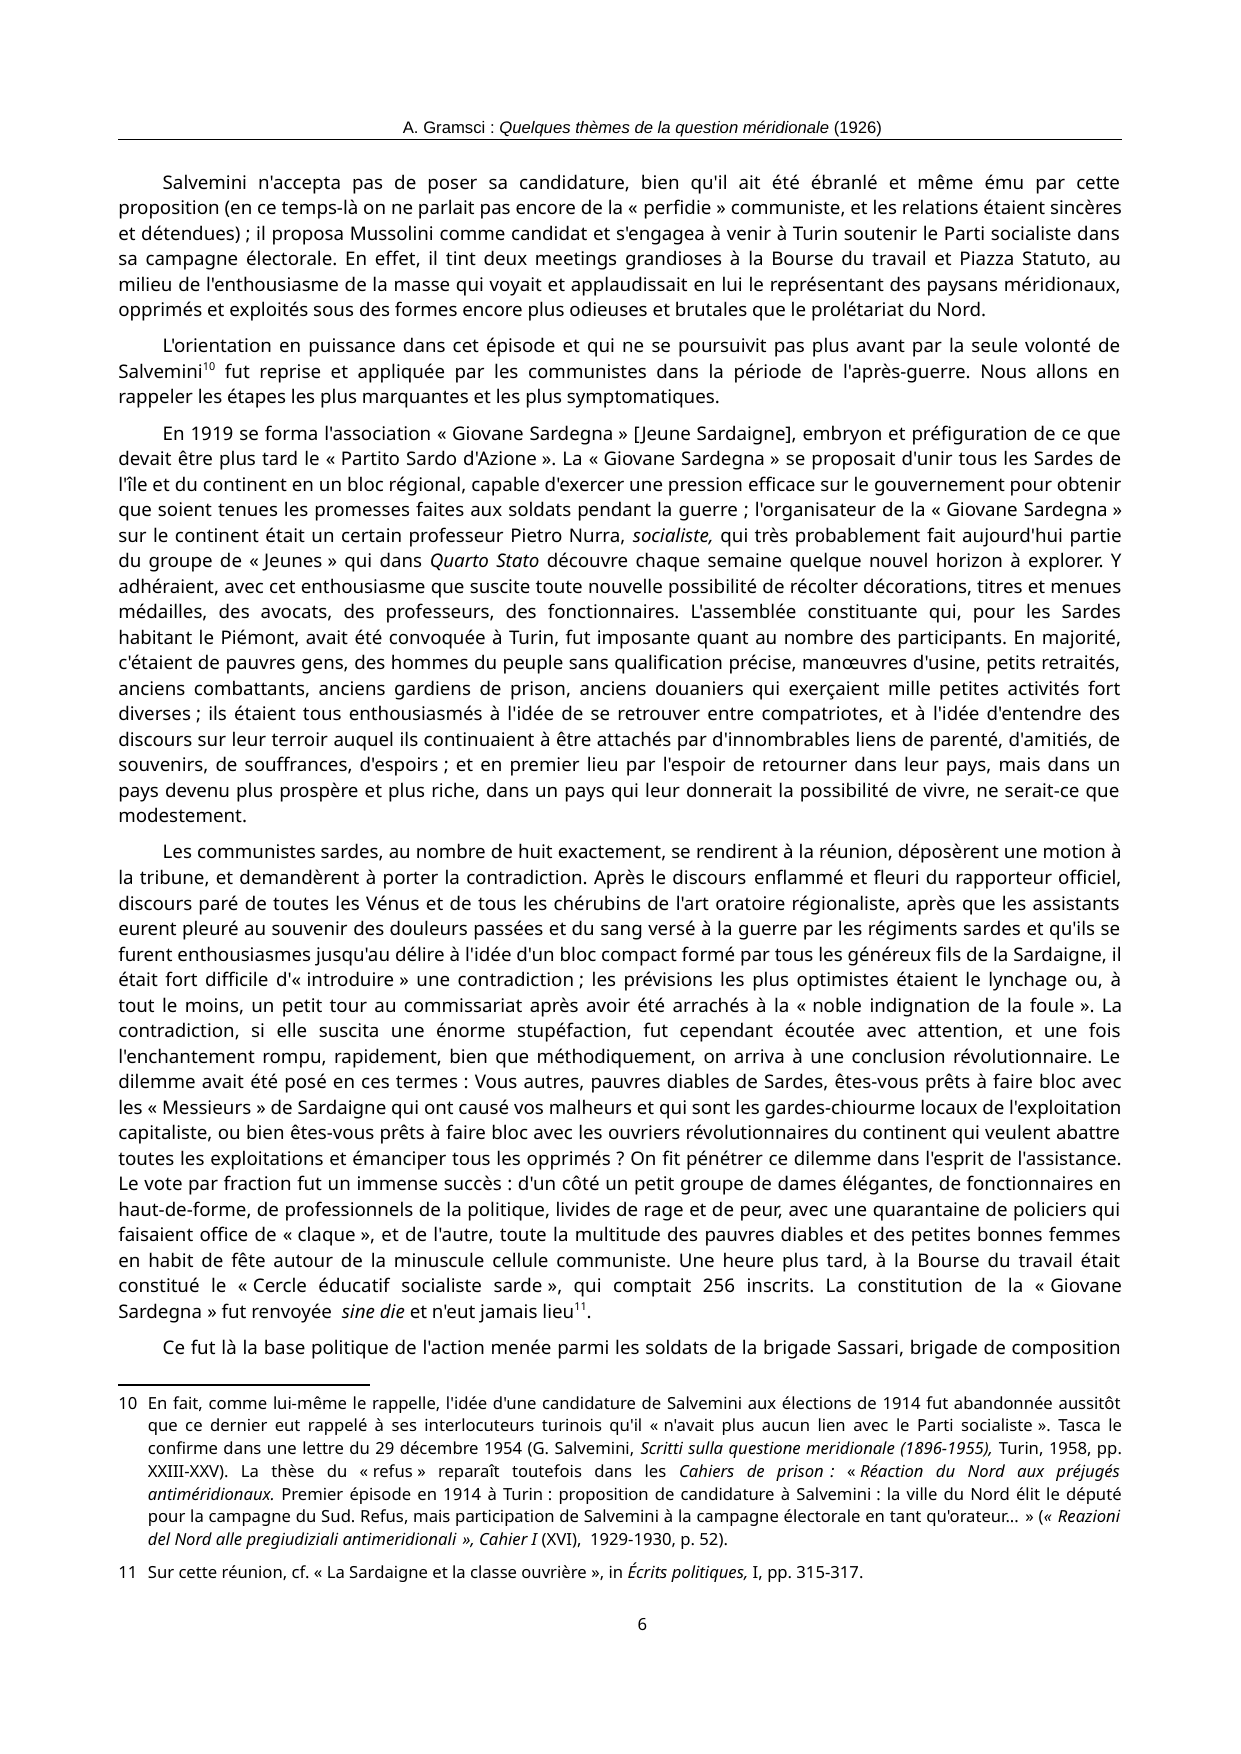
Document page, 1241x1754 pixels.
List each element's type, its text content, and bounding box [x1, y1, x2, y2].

text Les communistes sardes, au nombre de huit exactement, se rendirent à la réunion, déposèrent une motion à la tribune, et demandèrent à porter la contradiction. Après le discours enflammé et fleuri du rapporteur officiel, discours paré de toutes les Vénus et de tous les chérubins de l'art oratoire régionaliste, après que les assistants eurent pleuré au souvenir des douleurs passées et du sang versé à la guerre par les régiments sardes et qu'ils se furent enthousiasmes jusqu'au délire à l'idée d'un bloc compact formé par tous les généreux fils de la Sardaigne, il était fort difficile d'« introduire » une contradiction ; les prévisions les plus optimistes étaient le lynchage ou, à tout le moins, un petit tour au commissariat après avoir été arrachés à la « noble indignation de la foule ». La contradiction, si elle suscita une énorme stupéfaction, fut cependant écoutée avec attention, et une fois l'enchantement rompu, rapidement, bien que méthodiquement, on arriva à une conclusion révolutionnaire. Le dilemme avait été posé en ces termes : Vous autres, pauvres diables de Sardes, êtes-vous prêts à faire bloc avec les « Messieurs » de Sardaigne qui ont causé vos malheurs et qui sont les gardes-chiourme locaux de l'exploitation capitaliste, ou bien êtes-vous prêts à faire bloc avec les ouvriers révolutionnaires du continent qui veulent abattre toutes les exploitations et émanciper tous les opprimés ? On fit pénétrer ce dilemme dans l'esprit de l'assistance. Le vote par fraction fut un immense succès : d'un côté un petit groupe de dames élégantes, de fonctionnaires en haut-de-forme, de professionnels de la politique, livides de rage et de peur, avec une quarantaine de policiers qui faisaient office de « claque », et de l'autre, toute la multitude des pauvres diables et des petites bonnes femmes en habit de fête autour de la minuscule cellule communiste. Une heure plus tard, à la Bourse du travail était constitué le « Cercle éducatif socialiste sarde », qui comptait 256 inscrits. La constitution de la « Giovane Sardegna » fut renvoyée sine die et n'eut jamais lieu. [118, 839, 1122, 1324]
text Ce fut là la base politique de l'action menée parmi les soldats de la brigade Sassari, brigade de composition [118, 1334, 1122, 1360]
text En fait, comme lui-même le rappelle, l'idée d'une candidature de Salvemini aux élections de 1914 fut abandonnée aussitôt que ce dernier eut rappelé à ses interlocuteurs turinois qu'il « n'avait plus aucun lien avec le Parti socialiste ». Tasca le confirme dans une lettre du 29 décembre 1954 (G. Salvemini, Scritti sulla questione meridionale (1896-1955), Turin, 1958, pp. XXIII-XXV). La thèse du « refus » reparaît toutefois dans les Cahiers de prison : « Réaction du Nord aux préjugés antiméridionaux. Premier épisode en 1914 à Turin : proposition de candidature à Salvemini : la ville du Nord élit le député pour la campagne du Sud. Refus, mais participation de Salvemini à la campagne électorale en tant qu'orateur... » (« Reazioni del Nord alle pregiudiziali antimeridionali », Cahier I (XVI), 1929-1930, p. 52). [118, 1391, 1122, 1550]
text Salvemini n'accepta pas de poser sa candidature, bien qu'il ait été ébranlé et même ému par cette proposition (en ce temps-là on ne parlait pas encore de la « perfidie » communiste, et les relations étaient sincères et détendues) ; il proposa Mussolini comme candidat et s'engagea à venir à Turin soutenir le Parti socialiste dans sa campagne électorale. En effet, il tint deux meetings grandioses à la Bourse du travail et Piazza Statuto, au milieu de l'enthousiasme de la masse qui voyait et applaudissait en lui le représentant des paysans méridionaux, opprimés et exploités sous des formes encore plus odieuses et brutales que le prolétariat du Nord. [118, 169, 1122, 322]
text Sur cette réunion, cf. « La Sardaigne et la classe ouvrière », in Écrits politiques, I, pp. 315-317. [118, 1561, 1122, 1583]
text L'orientation en puissance dans cet épisode et qui ne se poursuivit pas plus avant par la seule volonté de Salvemini fut reprise et appliquée par les communistes dans la période de l'après-guerre. Nous allons en rappeler les étapes les plus marquantes et les plus symptomatiques. [118, 333, 1122, 409]
text En 1919 se forma l'association « Giovane Sardegna » [Jeune Sardaigne], embryon et préfiguration de ce que devait être plus tard le « Partito Sardo d'Azione ». La « Giovane Sardegna » se proposait d'unir tous les Sardes de l'île et du continent en un bloc régional, capable d'exercer une pression efficace sur le gouvernement pour obtenir que soient tenues les promesses faites aux soldats pendant la guerre ; l'organisateur de la « Giovane Sardegna » sur le continent était un certain professeur Pietro Nurra, socialiste, qui très probablement fait aujourd'hui partie du groupe de « Jeunes » qui dans Quarto Stato découvre chaque semaine quelque nouvel horizon à explorer. Y adhéraient, avec cet enthousiasme que suscite toute nouvelle possibilité de récolter décorations, titres et menues médailles, des avocats, des professeurs, des fonctionnaires. L'assemblée constituante qui, pour les Sardes habitant le Piémont, avait été convoquée à Turin, fut imposante quant au nombre des participants. En majorité, c'étaient de pauvres gens, des hommes du peuple sans qualification précise, manœuvres d'usine, petits retraités, anciens combattants, anciens gardiens de prison, anciens douaniers qui exerçaient mille petites activités fort diverses ; ils étaient tous enthousiasmés à l'idée de se retrouver entre compatriotes, et à l'idée d'entendre des discours sur leur terroir auquel ils continuaient à être attachés par d'innombrables liens de parenté, d'amitiés, de souvenirs, de souffrances, d'espoirs ; et en premier lieu par l'espoir de retourner dans leur pays, mais dans un pays devenu plus prospère et plus riche, dans un pays qui leur donnerait la possibilité de vivre, ne serait-ce que modestement. [118, 420, 1122, 828]
